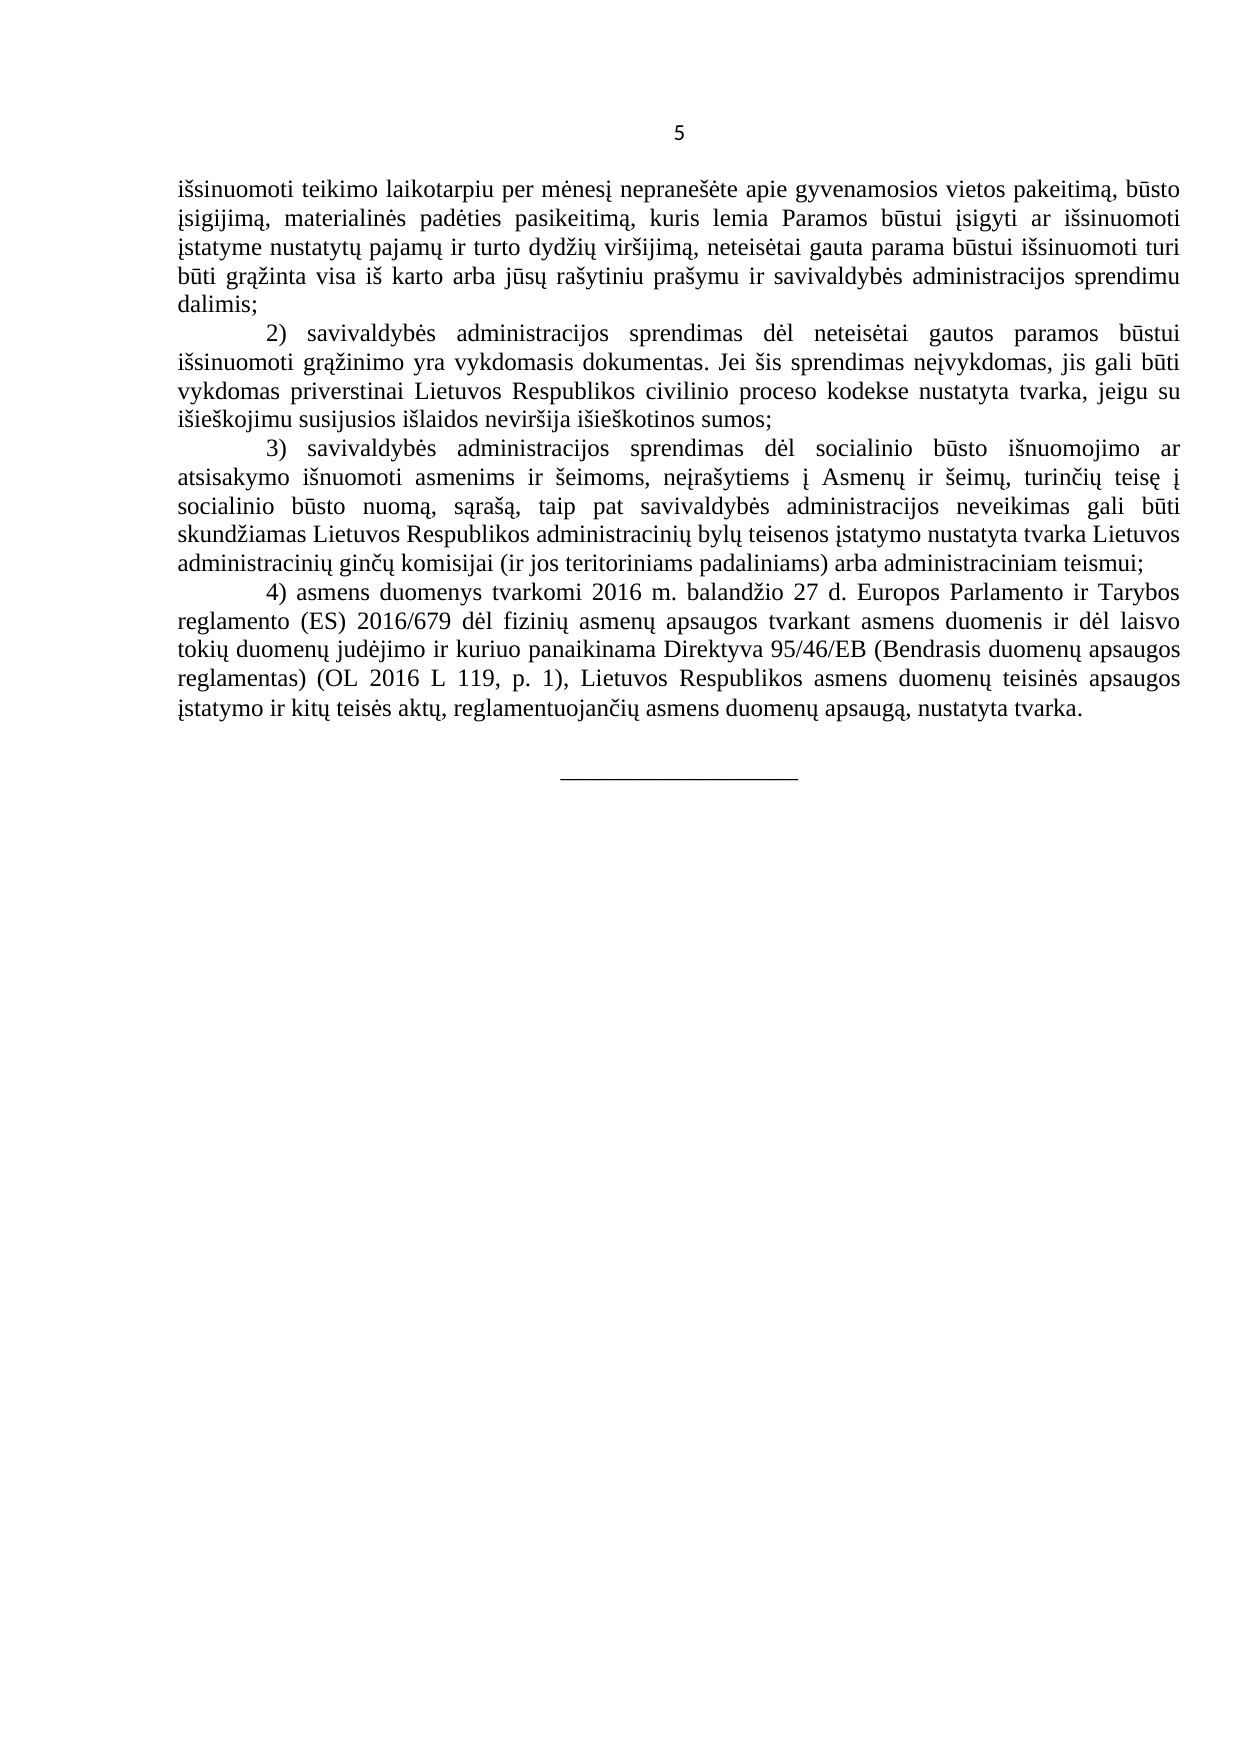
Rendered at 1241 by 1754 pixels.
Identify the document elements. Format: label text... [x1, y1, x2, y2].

text 4) asmens duomenys tvarkomi 2016 m. balandžio 27 d. Europos Parlamento ir Tarybos reglamento (ES) 2016/679 dėl fizinių asmenų apsaugos tvarkant asmens duomenis ir dėl laisvo tokių duomenų judėjimo ir kuriuo panaikinama Direktyva 95/46/EB (Bendrasis duomenų apsaugos reglamentas) (OL 2016 L 119, p. 1), Lietuvos Respublikos asmens duomenų teisinės apsaugos įstatymo ir kitų teisės aktų, reglamentuojančių asmens duomenų apsaugą, nustatyta tvarka. [177, 577, 1181, 722]
text ___________________ [177, 746, 1181, 783]
text išsinuomoti teikimo laikotarpiu per mėnesį nepranešėte apie gyvenamosios vietos pakeitimą, būsto įsigijimą, materialinės padėties pasikeitimą, kuris lemia Paramos būstui įsigyti ar išsinuomoti įstatyme nustatytų pajamų ir turto dydžių viršijimą, neteisėtai gauta parama būstui išsinuomoti turi būti grąžinta visa iš karto arba jūsų rašytiniu prašymu ir savivaldybės administracijos sprendimu dalimis; [177, 174, 1181, 318]
text 3) savivaldybės administracijos sprendimas dėl socialinio būsto išnuomojimo ar atsisakymo išnuomoti asmenims ir šeimoms, neįrašytiems į Asmenų ir šeimų, turinčių teisę į socialinio būsto nuomą, sąrašą, taip pat savivaldybės administracijos neveikimas gali būti skundžiamas Lietuvos Respublikos administracinių bylų teisenos įstatymo nustatyta tvarka Lietuvos administracinių ginčų komisijai (ir jos teritoriniams padaliniams) arba administraciniam teismui; [177, 433, 1181, 577]
text 2) savivaldybės administracijos sprendimas dėl neteisėtai gautos paramos būstui išsinuomoti grąžinimo yra vykdomasis dokumentas. Jei šis sprendimas neįvykdomas, jis gali būti vykdomas priverstinai Lietuvos Respublikos civilinio proceso kodekse nustatyta tvarka, jeigu su išieškojimu susijusios išlaidos neviršija išieškotinos sumos; [177, 318, 1181, 433]
